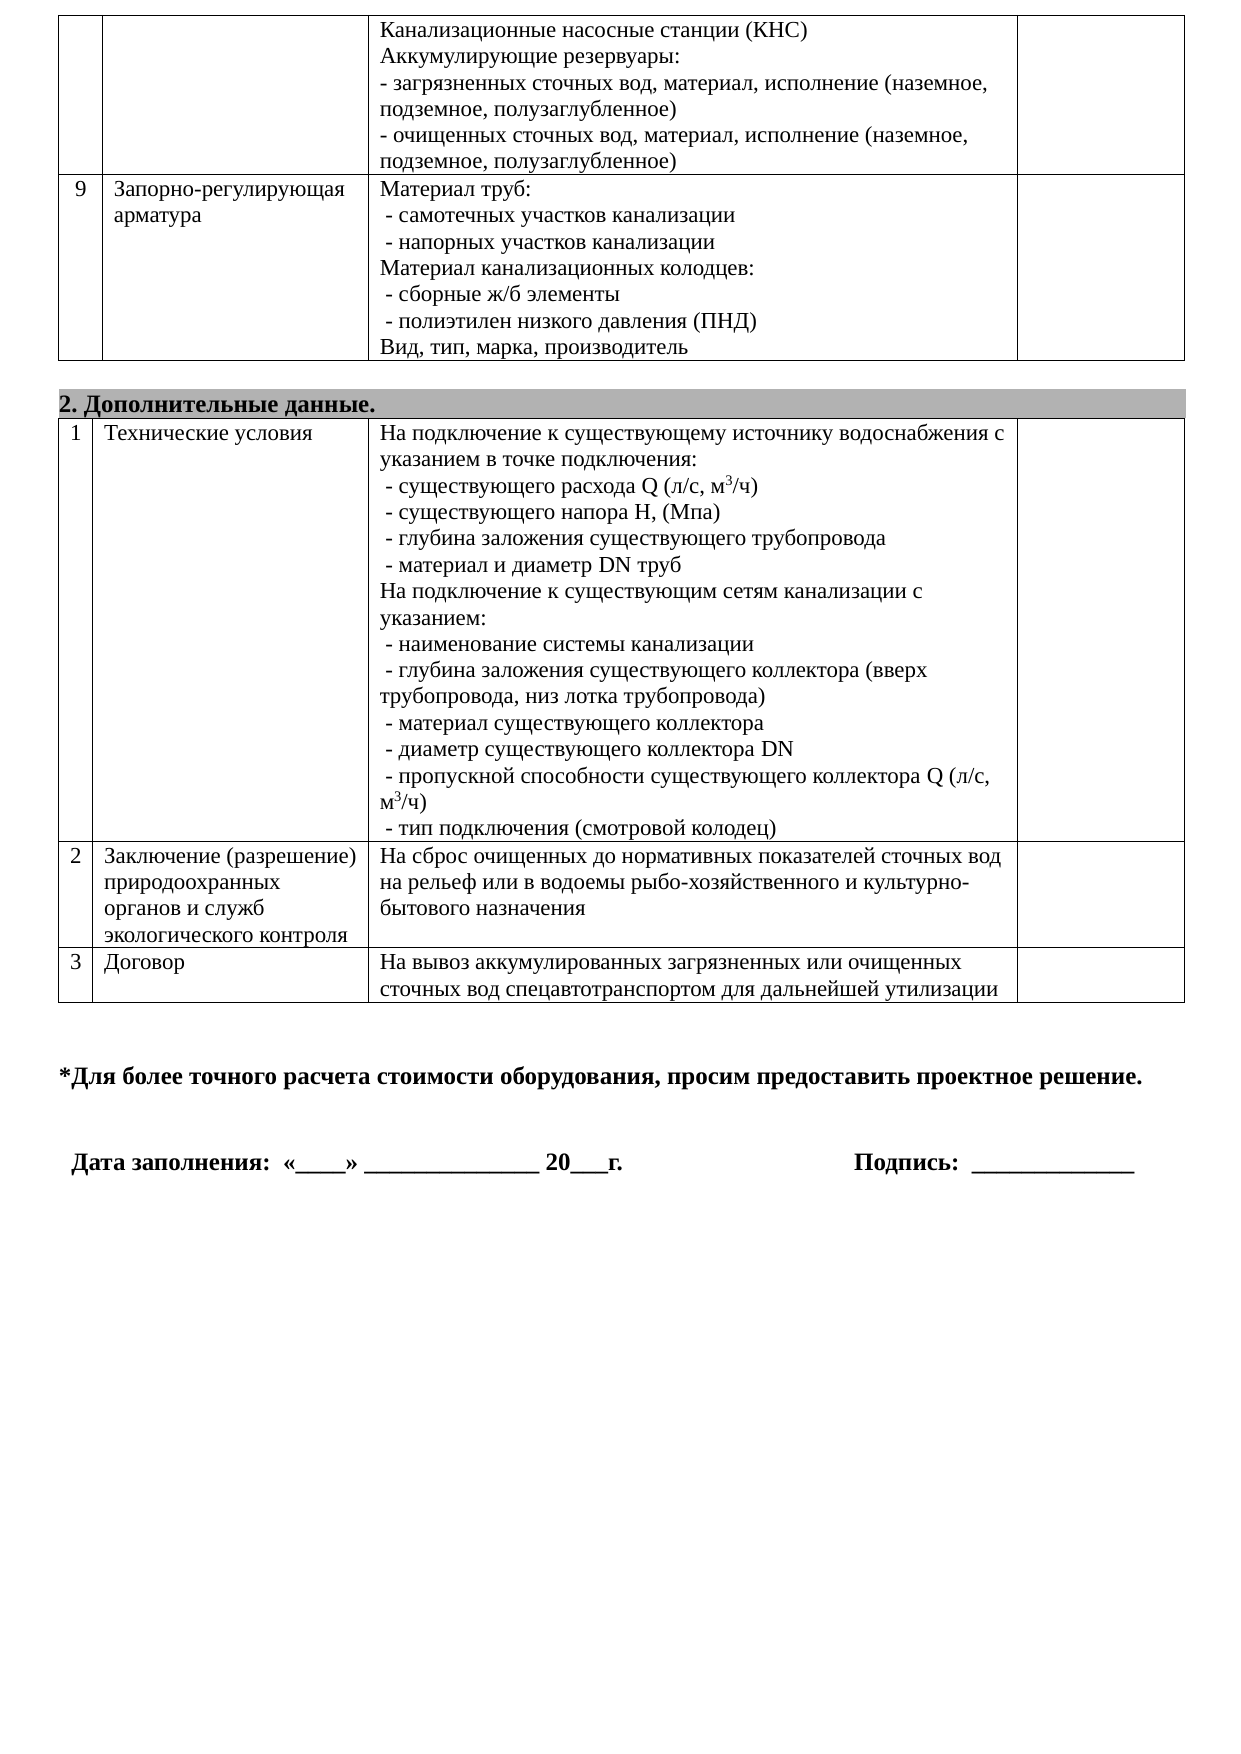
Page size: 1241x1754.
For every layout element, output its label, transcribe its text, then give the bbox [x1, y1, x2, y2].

table_cell Заключение (разрешение) природоохранных органов и служб экологического контроля [93, 842, 368, 947]
table_cell 3 [59, 948, 92, 1002]
text Дата заполнения: «____» ______________ 20___г. Подпись: _____________ [59, 1147, 1186, 1176]
table_cell [1018, 842, 1184, 947]
table_header На подключение к существующему источнику водоснабжения с указанием в точке подключения: - существующего расхода Q (л/с, м3/ч) - существующего напора H, (Мпа) - глубина заложения существующего трубопровода - материал и диаметр DN труб На подключение к существующим сетям канализации с указанием: - наименование системы канализации - глубина заложения существующего коллектора (вверх трубопровода, низ лотка трубопровода) - материал существующего коллектора - диаметр существующего коллектора DN - пропускной способности существующего коллектора Q (л/с, м3/ч) - тип подключения (смотровой колодец) [369, 419, 1017, 841]
table_cell [1018, 16, 1184, 174]
table_cell На вывоз аккумулированных загрязненных или очищенных сточных вод спецавтотранспортом для дальнейшей утилизации [369, 948, 1017, 1002]
text *Для более точного расчета стоимости оборудования, просим предоставить проектное решение. [59, 1061, 1186, 1089]
table_cell [59, 16, 102, 174]
table_cell 2 [59, 842, 92, 947]
table_header [1018, 419, 1184, 841]
table_cell На сброс очищенных до нормативных показателей сточных вод на рельеф или в водоемы рыбо-хозяйственного и культурно-бытового назначения [369, 842, 1017, 947]
text 2. Дополнительные данные. [59, 389, 1186, 418]
table_cell [103, 16, 368, 174]
table_header Технические условия [93, 419, 368, 841]
table_cell [1018, 175, 1184, 359]
table_cell Канализационные насосные станции (КНС) Аккумулирующие резервуары: - загрязненных сточных вод, материал, исполнение (наземное, подземное, полузаглубленное) - очищенных сточных вод, материал, исполнение (наземное, подземное, полузаглубленное) [369, 16, 1017, 174]
table_cell Материал труб: - самотечных участков канализации - напорных участков канализации Материал канализационных колодцев: - сборные ж/б элементы - полиэтилен низкого давления (ПНД) Вид, тип, марка, производитель [369, 175, 1017, 359]
table_cell Запорно-регулирующая арматура [103, 175, 368, 359]
table_cell [1018, 948, 1184, 1002]
table_cell 9 [59, 175, 102, 359]
table_header 1 [59, 419, 92, 841]
table_cell Договор [93, 948, 368, 1002]
